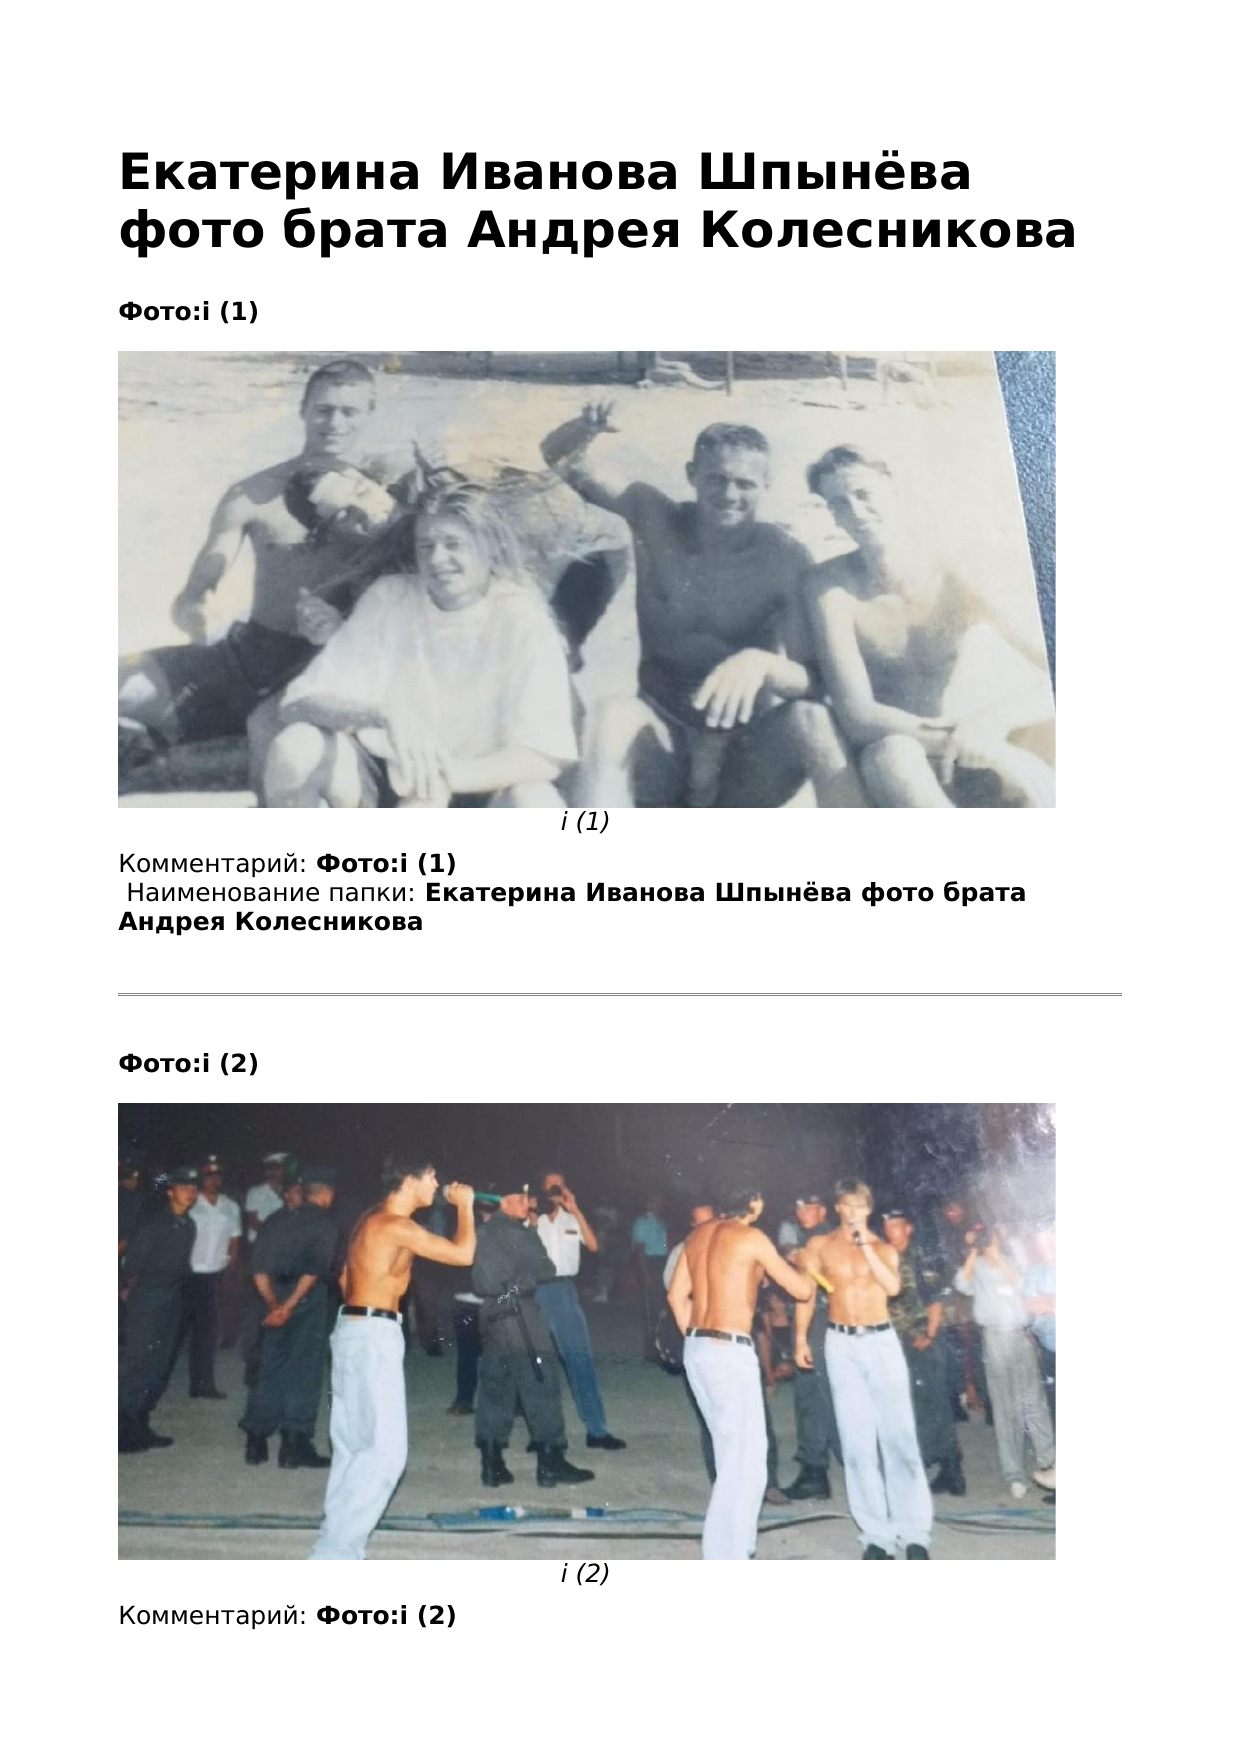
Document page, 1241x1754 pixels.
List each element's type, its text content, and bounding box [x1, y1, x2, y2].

picture [118, 1103, 1056, 1560]
picture [118, 351, 1056, 808]
subtitle Фото:i (1) [118, 297, 1122, 326]
text Комментарий: Фото:i (1) Наименование папки: Екатерина Иванова Шпынёва фото брата Андрея Колесникова [118, 849, 1122, 966]
text i (1) [118, 808, 1056, 836]
subtitle Фото:i (2) [118, 1049, 1122, 1079]
text Комментарий: Фото:i (2) [118, 1601, 1122, 1631]
text i (2) [118, 1560, 1056, 1589]
subtitle Екатерина Иванова Шпынёва фото брата Андрея Колесникова [118, 143, 1122, 259]
